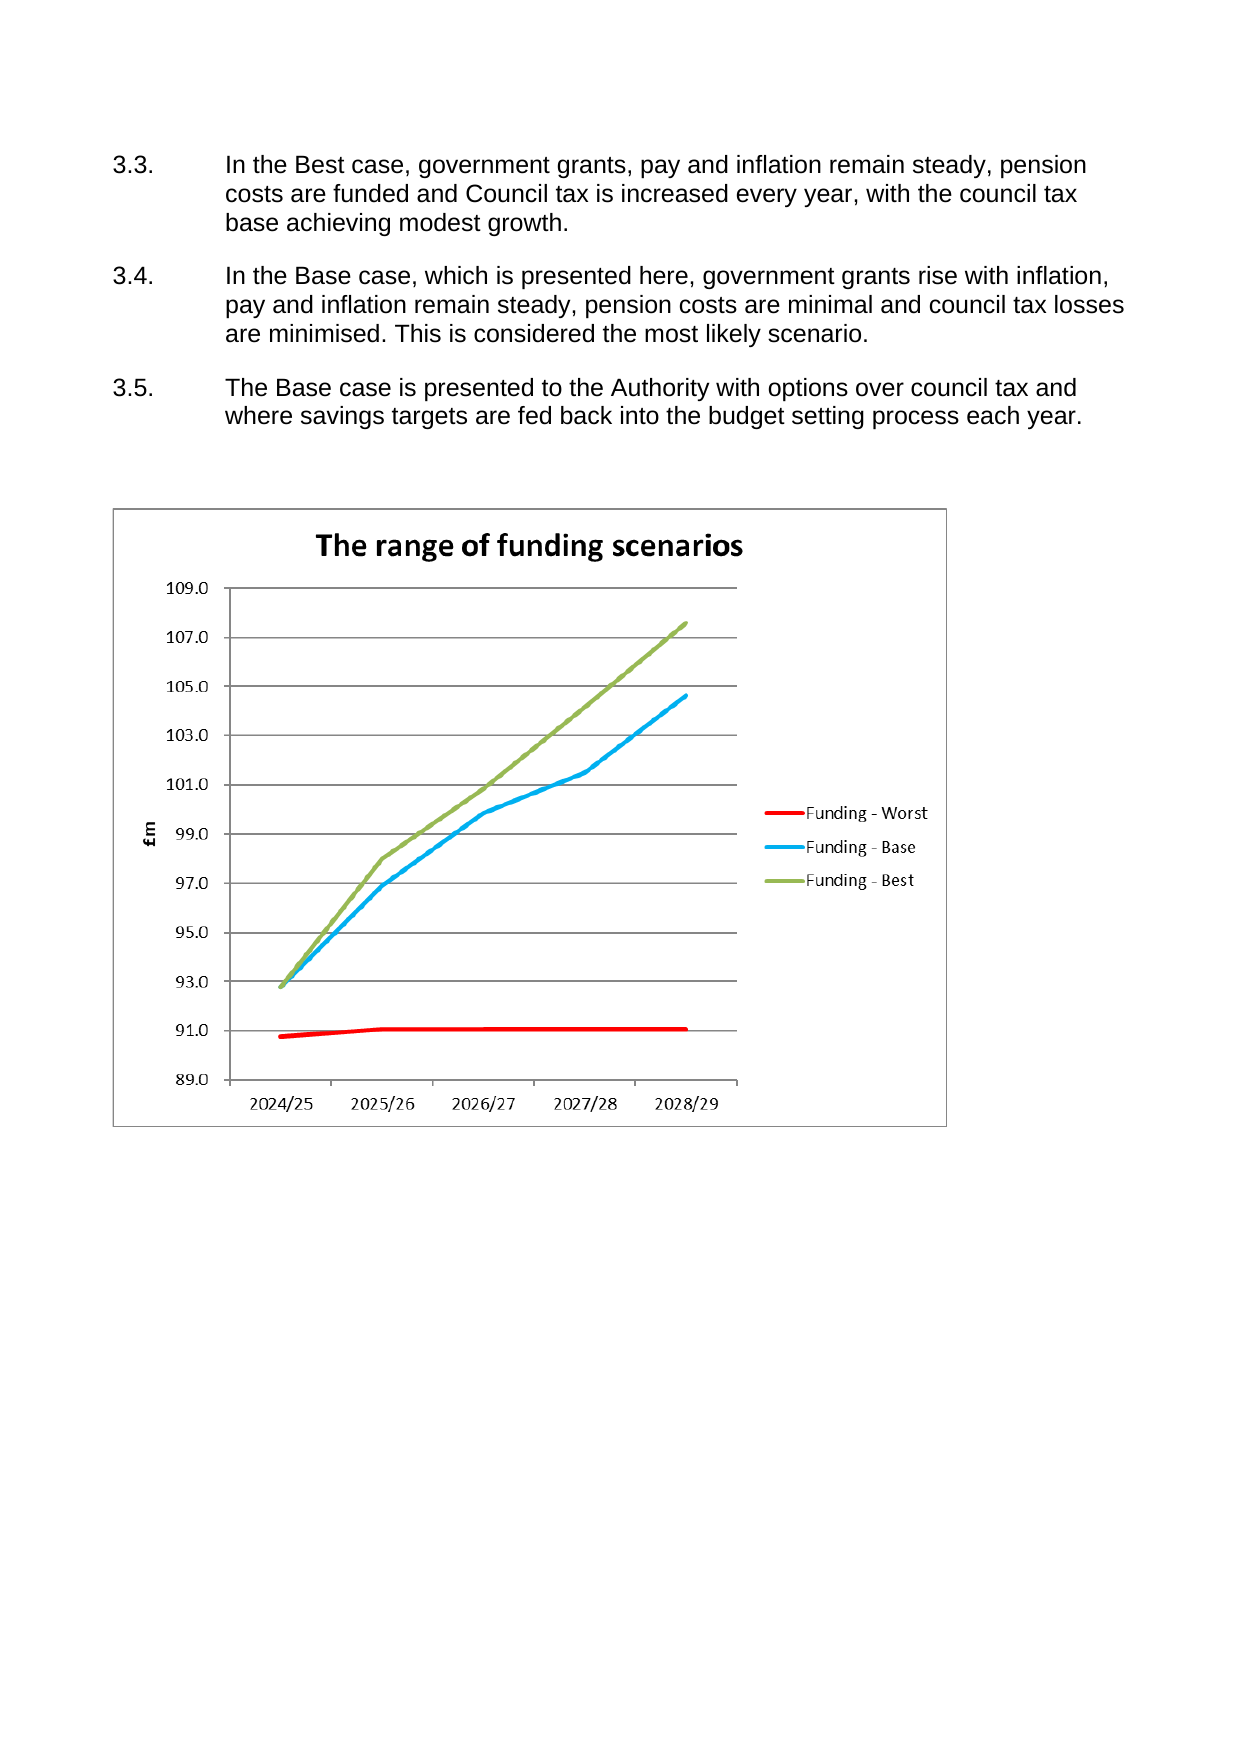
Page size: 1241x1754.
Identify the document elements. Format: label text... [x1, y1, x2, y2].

list In the Best case, government grants, pay and inflation remain steady, pension costs are funded and Council tax is increased every year, with the council tax base achieving modest growth. [112, 150, 1128, 236]
list In the Base case, which is presented here, government grants rise with inflation, pay and inflation remain steady, pension costs are minimal and council tax losses are minimised. This is considered the most likely scenario. [112, 261, 1128, 347]
list The Base case is presented to the Authority with options over council tax and where savings targets are fed back into the budget setting process each year. [112, 372, 1128, 430]
